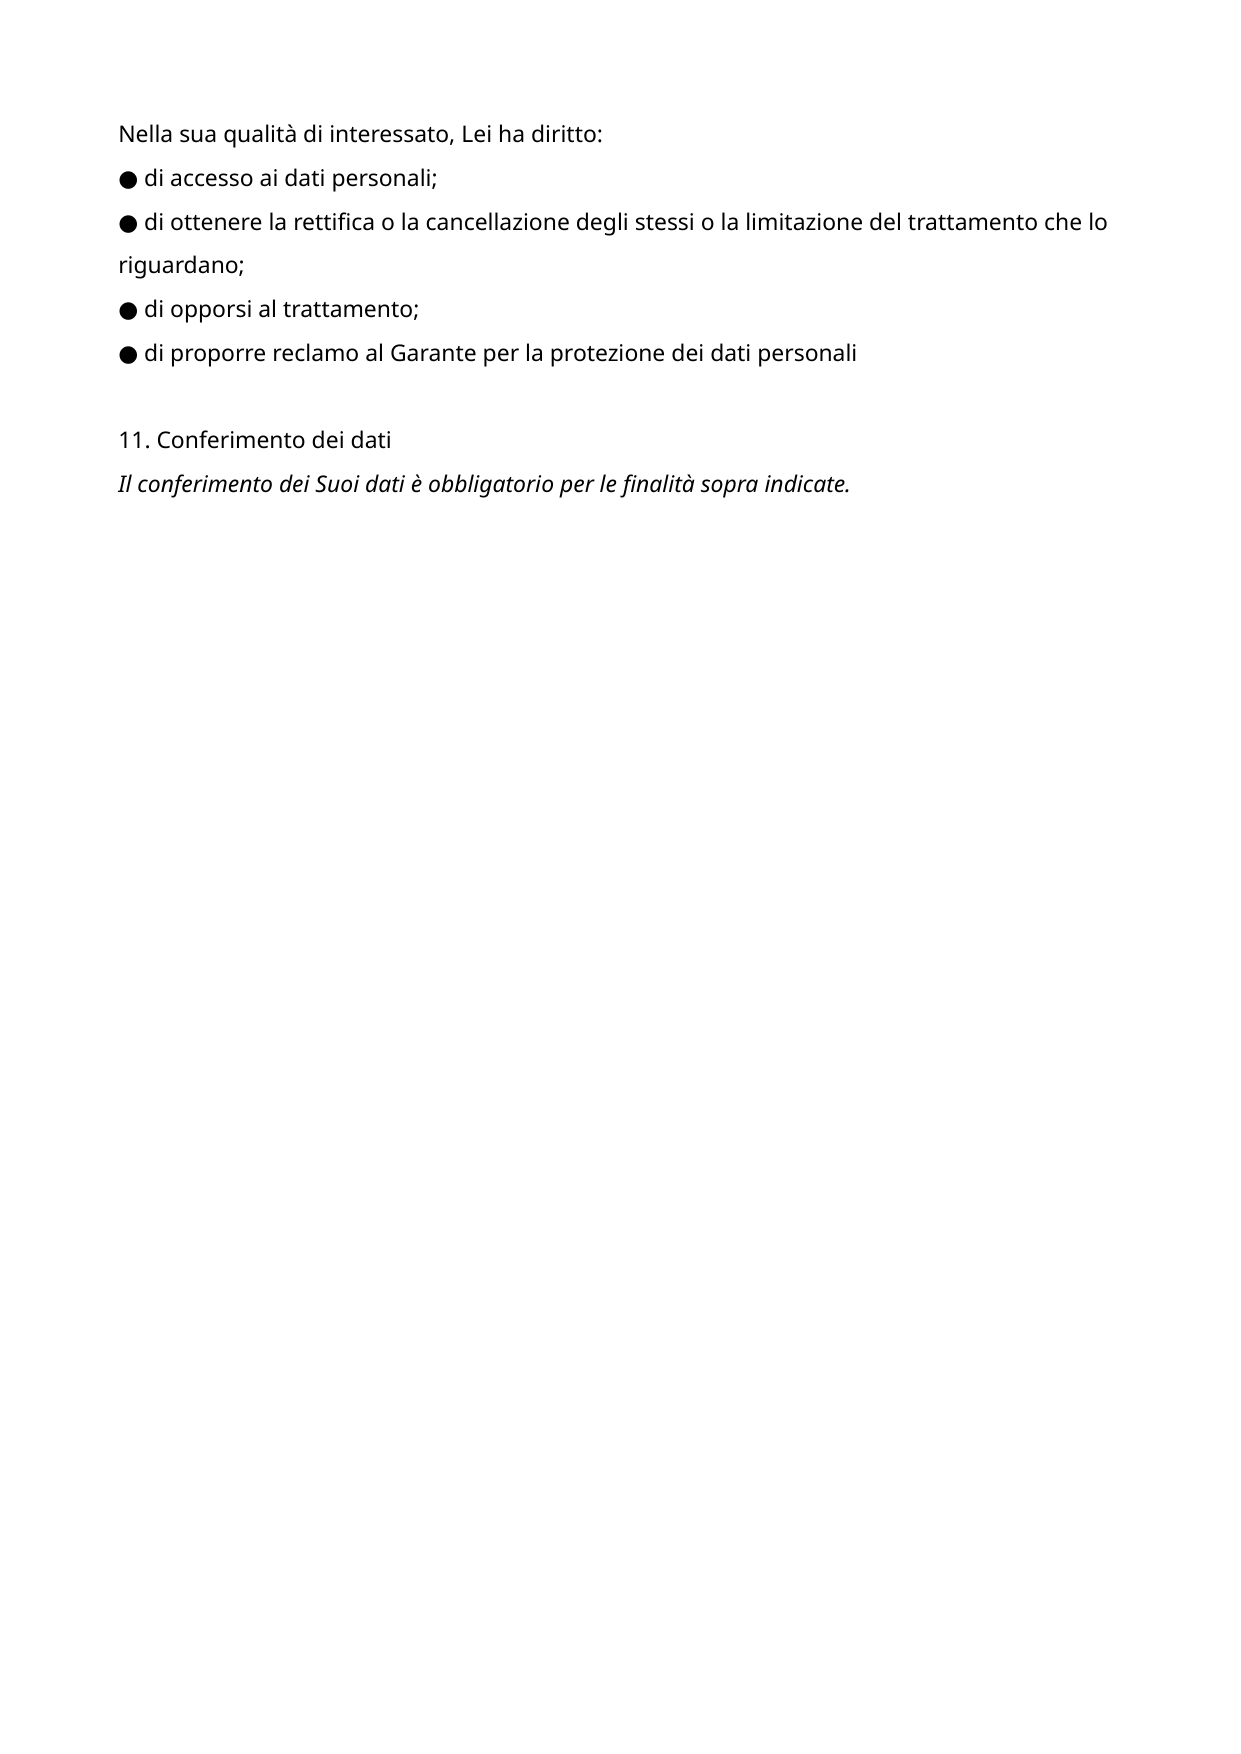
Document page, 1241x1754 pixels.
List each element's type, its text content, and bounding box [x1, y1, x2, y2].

text ● di proporre reclamo al Garante per la protezione dei dati personali [118, 337, 1122, 368]
text ● di accesso ai dati personali; [118, 162, 1122, 193]
text Nella sua qualità di interessato, Lei ha diritto: [118, 118, 1122, 149]
text ● di opporsi al trattamento; [118, 293, 1122, 324]
text 11. Conferimento dei dati [118, 424, 1122, 456]
text riguardano; [118, 249, 1122, 281]
text ● di ottenere la rettifica o la cancellazione degli stessi o la limitazione del trattamento che lo [118, 206, 1122, 237]
text Il conferimento dei Suoi dati è obbligatorio per le finalità sopra indicate. [118, 468, 1122, 499]
